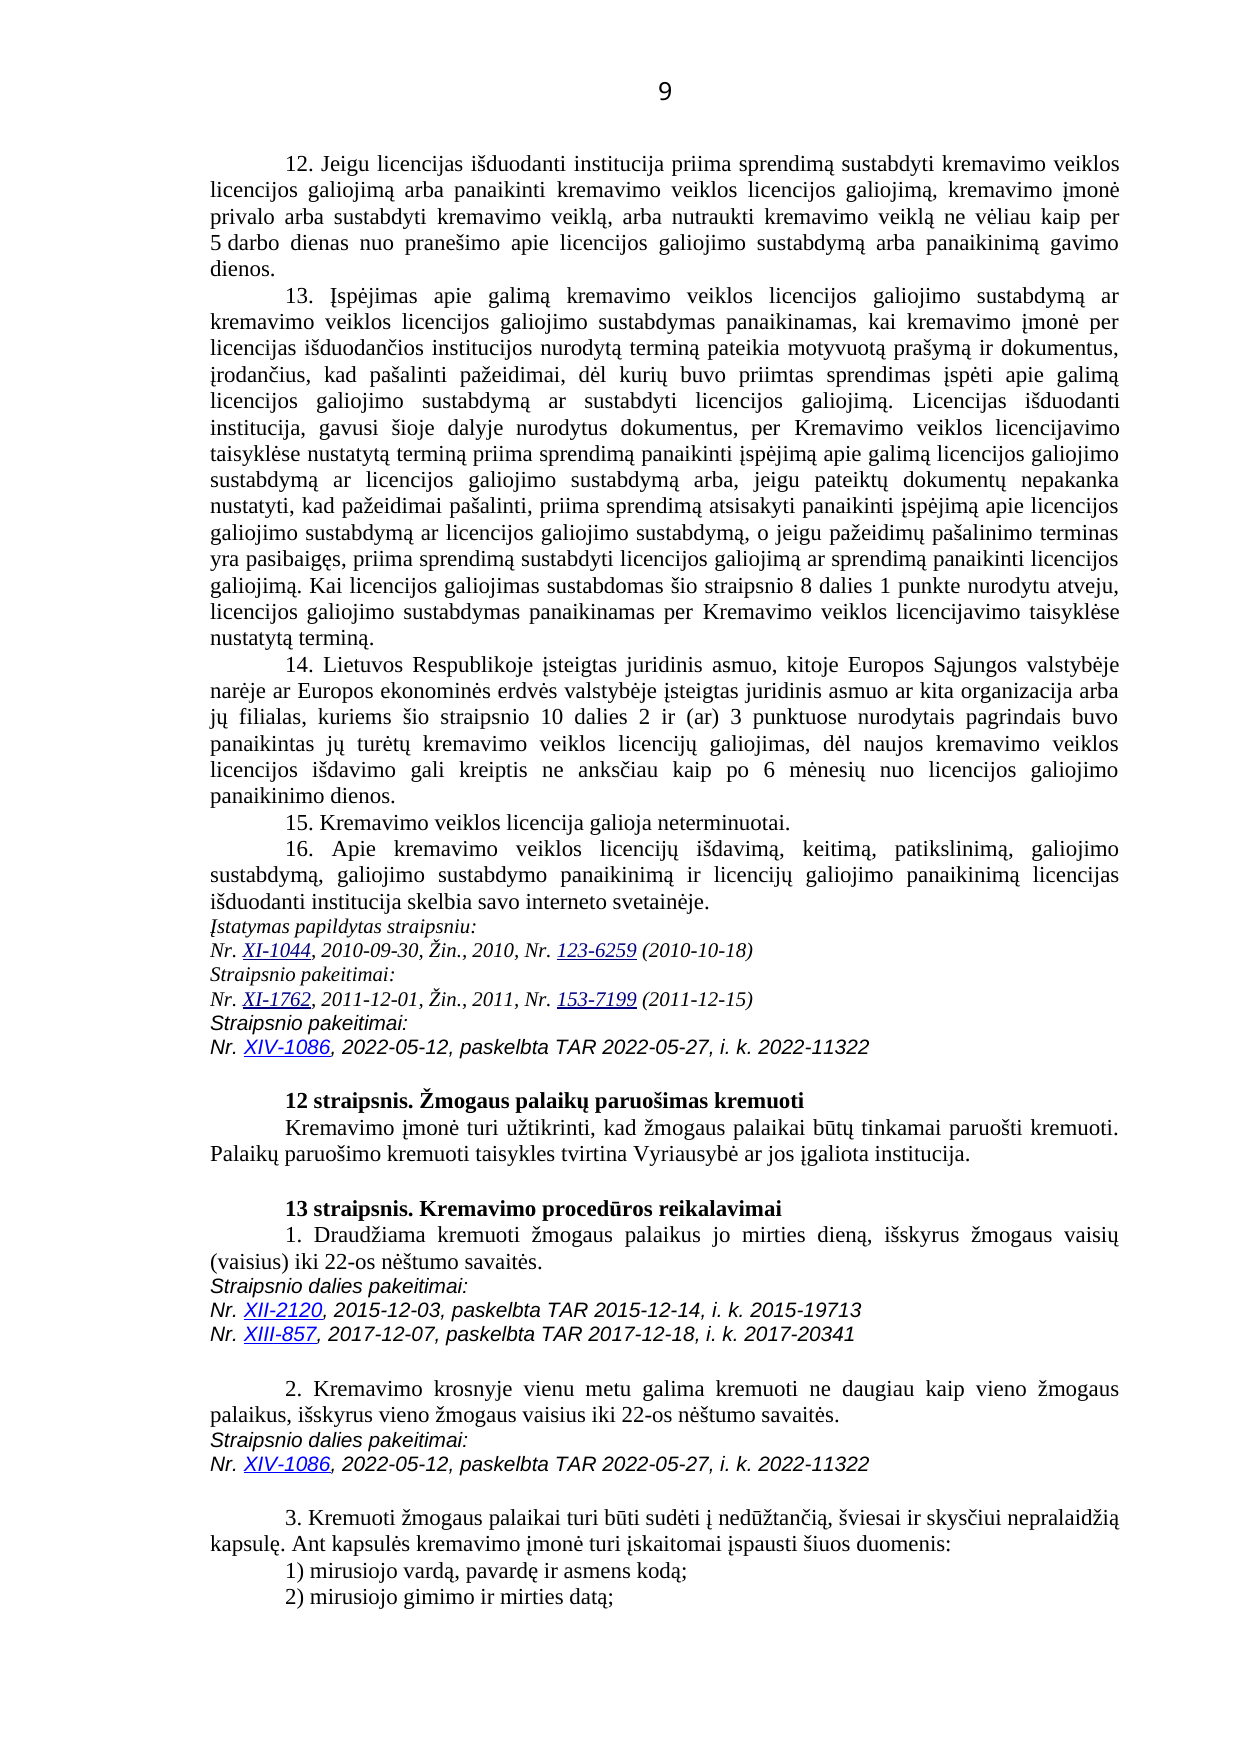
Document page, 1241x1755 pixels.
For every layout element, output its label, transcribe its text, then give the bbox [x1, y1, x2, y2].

text 13 straipsnis. Kremavimo procedūros reikalavimai [210, 1195, 1120, 1221]
text 2) mirusiojo gimimo ir mirties datą; [210, 1583, 1120, 1609]
text 12. Jeigu licencijas išduodanti institucija priima sprendimą sustabdyti kremavimo veiklos licencijos galiojimą arba panaikinti kremavimo veiklos licencijos galiojimą, kremavimo įmonė privalo arba sustabdyti kremavimo veiklą, arba nutraukti kremavimo veiklą ne vėliau kaip per 5 darbo dienas nuo pranešimo apie licencijos galiojimo sustabdymą arba panaikinimą gavimo dienos. [210, 150, 1120, 282]
text 12 straipsnis. Žmogaus palaikų paruošimas kremuoti [210, 1087, 1120, 1113]
text 2. Kremavimo krosnyje vienu metu galima kremuoti ne daugiau kaip vieno žmogaus palaikus, išskyrus vieno žmogaus vaisius iki 22-os nėštumo savaitės. [210, 1375, 1120, 1427]
text Nr. XIV-1086, 2022-05-12, paskelbta TAR 2022-05-27, i. k. 2022-11322 [210, 1451, 1120, 1475]
text 1) mirusiojo vardą, pavardę ir asmens kodą; [210, 1557, 1120, 1583]
text Nr. XII-2120, 2015-12-03, paskelbta TAR 2015-12-14, i. k. 2015-19713 [210, 1298, 1120, 1322]
text 3. Kremuoti žmogaus palaikai turi būti sudėti į nedūžtančią, šviesai ir skysčiui nepralaidžią kapsulę. Ant kapsulės kremavimo įmonė turi įskaitomai įspausti šiuos duomenis: [210, 1504, 1120, 1557]
text Nr. XI-1044, 2010-09-30, Žin., 2010, Nr. 123-6259 (2010-10-18) [210, 938, 1120, 962]
text Nr. XIII-857, 2017-12-07, paskelbta TAR 2017-12-18, i. k. 2017-20341 [210, 1322, 1120, 1346]
text Įstatymas papildytas straipsniu: [210, 914, 1120, 938]
text 15. Kremavimo veiklos licencija galioja neterminuotai. [210, 809, 1120, 835]
text Straipsnio dalies pakeitimai: [210, 1427, 1120, 1451]
text Straipsnio dalies pakeitimai: [210, 1274, 1120, 1298]
text Straipsnio pakeitimai: [210, 1011, 1120, 1034]
text 16. Apie kremavimo veiklos licencijų išdavimą, keitimą, patikslinimą, galiojimo sustabdymą, galiojimo sustabdymo panaikinimą ir licencijų galiojimo panaikinimą licencijas išduodanti institucija skelbia savo interneto svetainėje. [210, 835, 1120, 914]
text Nr. XI-1762, 2011-12-01, Žin., 2011, Nr. 153-7199 (2011-12-15) [210, 986, 1120, 1011]
text Kremavimo įmonė turi užtikrinti, kad žmogaus palaikai būtų tinkamai paruošti kremuoti. Palaikų paruošimo kremuoti taisykles tvirtina Vyriausybė ar jos įgaliota institucija. [210, 1113, 1120, 1166]
text 13. Įspėjimas apie galimą kremavimo veiklos licencijos galiojimo sustabdymą ar kremavimo veiklos licencijos galiojimo sustabdymas panaikinamas, kai kremavimo įmonė per licencijas išduodančios institucijos nurodytą terminą pateikia motyvuotą prašymą ir dokumentus, įrodančius, kad pašalinti pažeidimai, dėl kurių buvo priimtas sprendimas įspėti apie galimą licencijos galiojimo sustabdymą ar sustabdyti licencijos galiojimą. Licencijas išduodanti institucija, gavusi šioje dalyje nurodytus dokumentus, per Kremavimo veiklos licencijavimo taisyklėse nustatytą terminą priima sprendimą panaikinti įspėjimą apie galimą licencijos galiojimo sustabdymą ar licencijos galiojimo sustabdymą arba, jeigu pateiktų dokumentų nepakanka nustatyti, kad pažeidimai pašalinti, priima sprendimą atsisakyti panaikinti įspėjimą apie licencijos galiojimo sustabdymą ar licencijos galiojimo sustabdymą, o jeigu pažeidimų pašalinimo terminas yra pasibaigęs, priima sprendimą sustabdyti licencijos galiojimą ar sprendimą panaikinti licencijos galiojimą. Kai licencijos galiojimas sustabdomas šio straipsnio 8 dalies 1 punkte nurodytu atveju, licencijos galiojimo sustabdymas panaikinamas per Kremavimo veiklos licencijavimo taisyklėse nustatytą terminą. [210, 282, 1120, 651]
text 14. Lietuvos Respublikoje įsteigtas juridinis asmuo, kitoje Europos Sąjungos valstybėje narėje ar Europos ekonominės erdvės valstybėje įsteigtas juridinis asmuo ar kita organizacija arba jų filialas, kuriems šio straipsnio 10 dalies 2 ir (ar) 3 punktuose nurodytais pagrindais buvo panaikintas jų turėtų kremavimo veiklos licencijų galiojimas, dėl naujos kremavimo veiklos licencijos išdavimo gali kreiptis ne anksčiau kaip po 6 mėnesių nuo licencijos galiojimo panaikinimo dienos. [210, 651, 1120, 809]
text 1. Draudžiama kremuoti žmogaus palaikus jo mirties dieną, išskyrus žmogaus vaisių (vaisius) iki 22-os nėštumo savaitės. [210, 1221, 1120, 1274]
text Straipsnio pakeitimai: [210, 962, 1120, 986]
text Nr. XIV-1086, 2022-05-12, paskelbta TAR 2022-05-27, i. k. 2022-11322 [210, 1034, 1120, 1058]
